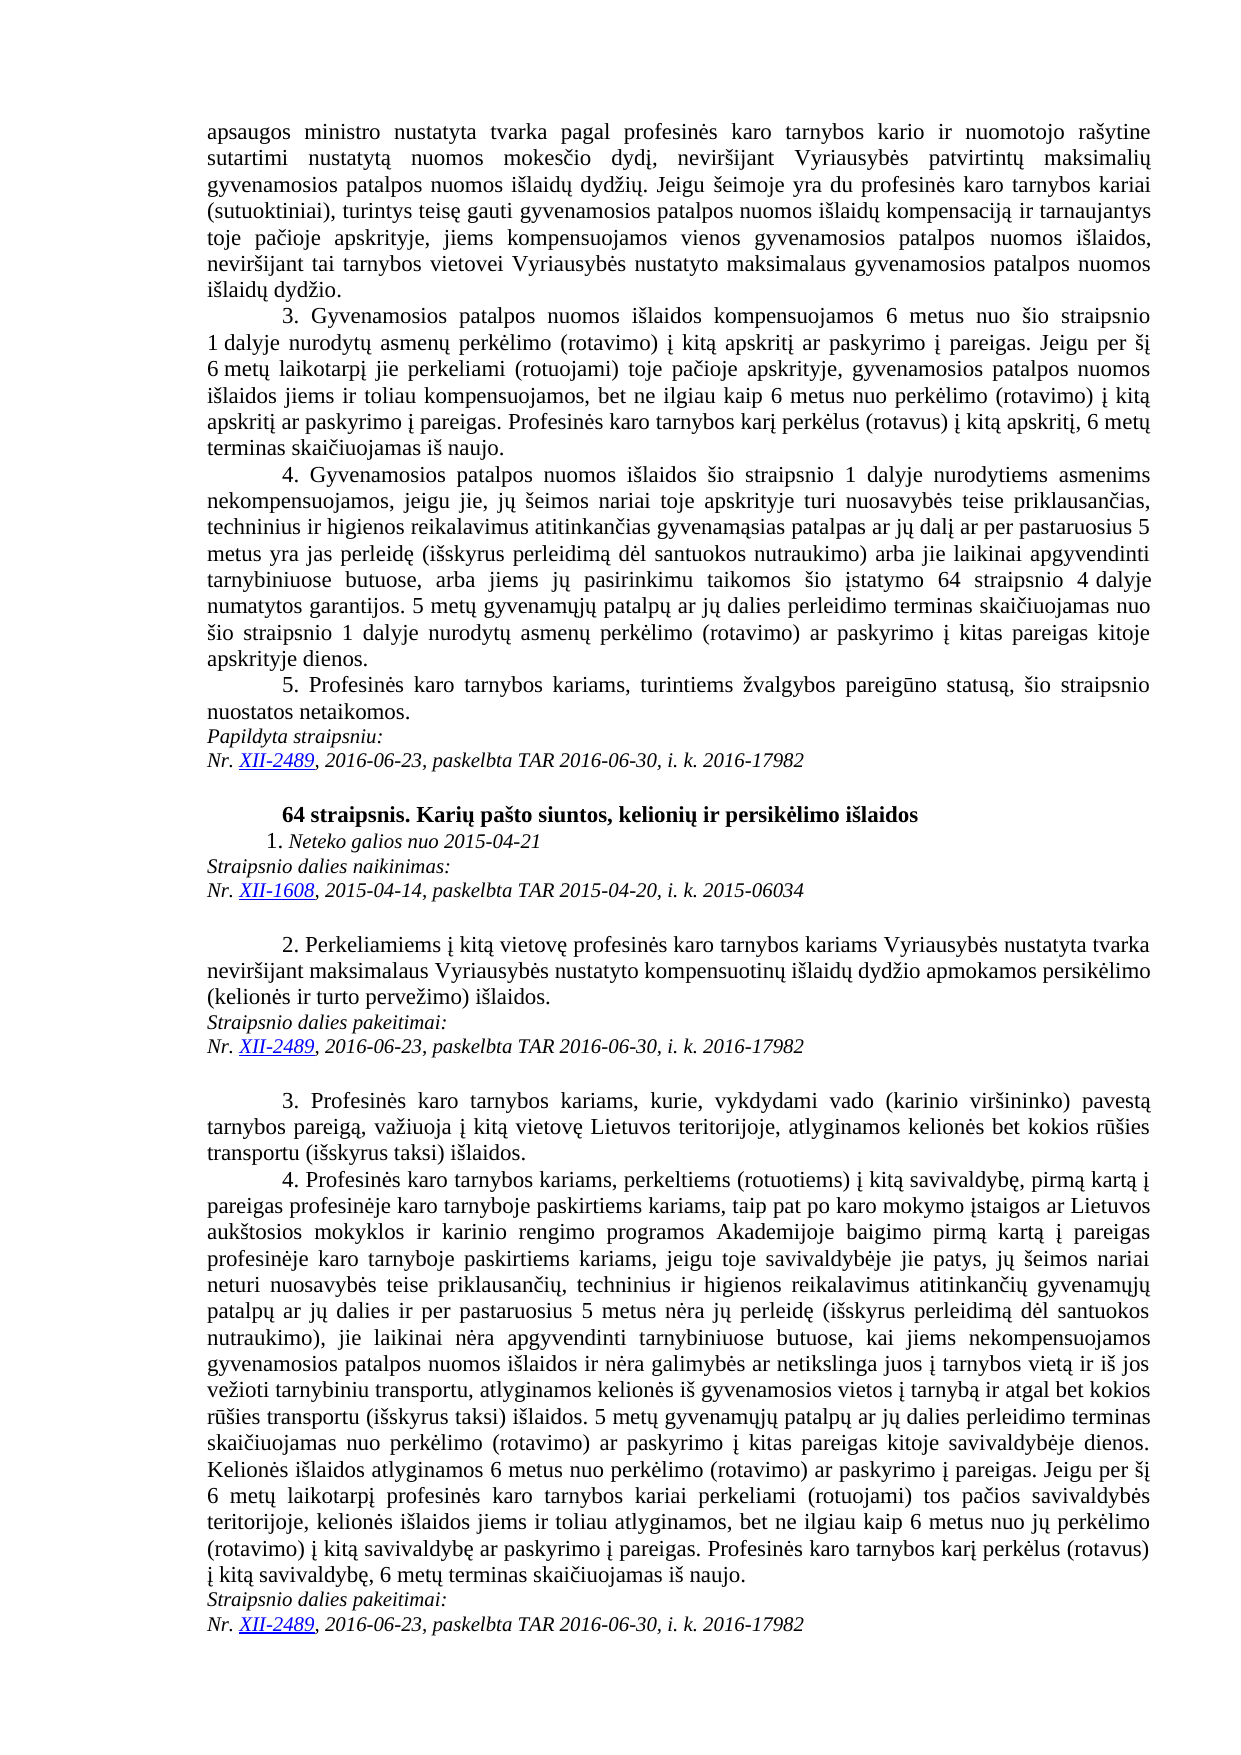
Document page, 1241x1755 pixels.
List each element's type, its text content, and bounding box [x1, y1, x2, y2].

text 3. Profesinės karo tarnybos kariams, kurie, vykdydami vado (karinio viršininko) pavestą tarnybos pareigą, važiuoja į kitą vietovę Lietuvos teritorijoje, atlyginamos kelionės bet kokios rūšies transportu (išskyrus taksi) išlaidos. [207, 1087, 1152, 1166]
text 1. Neteko galios nuo 2015-04-21 [207, 827, 1152, 854]
text 3. Gyvenamosios patalpos nuomos išlaidos kompensuojamos 6 metus nuo šio straipsnio 1 dalyje nurodytų asmenų perkėlimo (rotavimo) į kitą apskritį ar paskyrimo į pareigas. Jeigu per šį 6 metų laikotarpį jie perkeliami (rotuojami) toje pačioje apskrityje, gyvenamosios patalpos nuomos išlaidos jiems ir toliau kompensuojamos, bet ne ilgiau kaip 6 metus nuo perkėlimo (rotavimo) į kitą apskritį ar paskyrimo į pareigas. Profesinės karo tarnybos karį perkėlus (rotavus) į kitą apskritį, 6 metų terminas skaičiuojamas iš naujo. [207, 303, 1152, 461]
text Nr. XII-2489, 2016-06-23, paskelbta TAR 2016-06-30, i. k. 2016-17982 [207, 1611, 1152, 1636]
text Nr. XII-1608, 2015-04-14, paskelbta TAR 2015-04-20, i. k. 2015-06034 [207, 878, 1152, 902]
text Straipsnio dalies naikinimas: [207, 854, 1152, 878]
text Papildyta straipsniu: [207, 724, 1152, 748]
text 4. Gyvenamosios patalpos nuomos išlaidos šio straipsnio 1 dalyje nurodytiems asmenims nekompensuojamos, jeigu jie, jų šeimos nariai toje apskrityje turi nuosavybės teise priklausančias, techninius ir higienos reikalavimus atitinkančias gyvenamąsias patalpas ar jų dalį ar per pastaruosius 5 metus yra jas perleidę (išskyrus perleidimą dėl santuokos nutraukimo) arba jie laikinai apgyvendinti tarnybiniuose butuose, arba jiems jų pasirinkimu taikomos šio įstatymo 64 straipsnio 4 dalyje numatytos garantijos. 5 metų gyvenamųjų patalpų ar jų dalies perleidimo terminas skaičiuojamas nuo šio straipsnio 1 dalyje nurodytų asmenų perkėlimo (rotavimo) ar paskyrimo į kitas pareigas kitoje apskrityje dienos. [207, 461, 1152, 672]
text Nr. XII-2489, 2016-06-23, paskelbta TAR 2016-06-30, i. k. 2016-17982 [207, 748, 1152, 772]
text 4. Profesinės karo tarnybos kariams, perkeltiems (rotuotiems) į kitą savivaldybę, pirmą kartą į pareigas profesinėje karo tarnyboje paskirtiems kariams, taip pat po karo mokymo įstaigos ar Lietuvos aukštosios mokyklos ir karinio rengimo programos Akademijoje baigimo pirmą kartą į pareigas profesinėje karo tarnyboje paskirtiems kariams, jeigu toje savivaldybėje jie patys, jų šeimos nariai neturi nuosavybės teise priklausančių, techninius ir higienos reikalavimus atitinkančių gyvenamųjų patalpų ar jų dalies ir per pastaruosius 5 metus nėra jų perleidę (išskyrus perleidimą dėl santuokos nutraukimo), jie laikinai nėra apgyvendinti tarnybiniuose butuose, kai jiems nekompensuojamos gyvenamosios patalpos nuomos išlaidos ir nėra galimybės ar netikslinga juos į tarnybos vietą ir iš jos vežioti tarnybiniu transportu, atlyginamos kelionės iš gyvenamosios vietos į tarnybą ir atgal bet kokios rūšies transportu (išskyrus taksi) išlaidos. 5 metų gyvenamųjų patalpų ar jų dalies perleidimo terminas skaičiuojamas nuo perkėlimo (rotavimo) ar paskyrimo į kitas pareigas kitoje savivaldybėje dienos. Kelionės išlaidos atlyginamos 6 metus nuo perkėlimo (rotavimo) ar paskyrimo į pareigas. Jeigu per šį 6 metų laikotarpį profesinės karo tarnybos kariai perkeliami (rotuojami) tos pačios savivaldybės teritorijoje, kelionės išlaidos jiems ir toliau atlyginamos, bet ne ilgiau kaip 6 metus nuo jų perkėlimo (rotavimo) į kitą savivaldybę ar paskyrimo į pareigas. Profesinės karo tarnybos karį perkėlus (rotavus) į kitą savivaldybę, 6 metų terminas skaičiuojamas iš naujo. [207, 1166, 1152, 1587]
text 5. Profesinės karo tarnybos kariams, turintiems žvalgybos pareigūno statusą, šio straipsnio nuostatos netaikomos. [207, 672, 1152, 724]
text Straipsnio dalies pakeitimai: [207, 1587, 1152, 1611]
text Straipsnio dalies pakeitimai: [207, 1010, 1152, 1034]
text apsaugos ministro nustatyta tvarka pagal profesinės karo tarnybos kario ir nuomotojo rašytine sutartimi nustatytą nuomos mokesčio dydį, neviršijant Vyriausybės patvirtintų maksimalių gyvenamosios patalpos nuomos išlaidų dydžių. Jeigu šeimoje yra du profesinės karo tarnybos kariai (sutuoktiniai), turintys teisę gauti gyvenamosios patalpos nuomos išlaidų kompensaciją ir tarnaujantys toje pačioje apskrityje, jiems kompensuojamos vienos gyvenamosios patalpos nuomos išlaidos, neviršijant tai tarnybos vietovei Vyriausybės nustatyto maksimalaus gyvenamosios patalpos nuomos išlaidų dydžio. [207, 118, 1152, 303]
text 2. Perkeliamiems į kitą vietovę profesinės karo tarnybos kariams Vyriausybės nustatyta tvarka neviršijant maksimalaus Vyriausybės nustatyto kompensuotinų išlaidų dydžio apmokamos persikėlimo (kelionės ir turto pervežimo) išlaidos. [207, 931, 1152, 1010]
text 64 straipsnis. Karių pašto siuntos, kelionių ir persikėlimo išlaidos [207, 801, 1152, 827]
text Nr. XII-2489, 2016-06-23, paskelbta TAR 2016-06-30, i. k. 2016-17982 [207, 1034, 1152, 1058]
